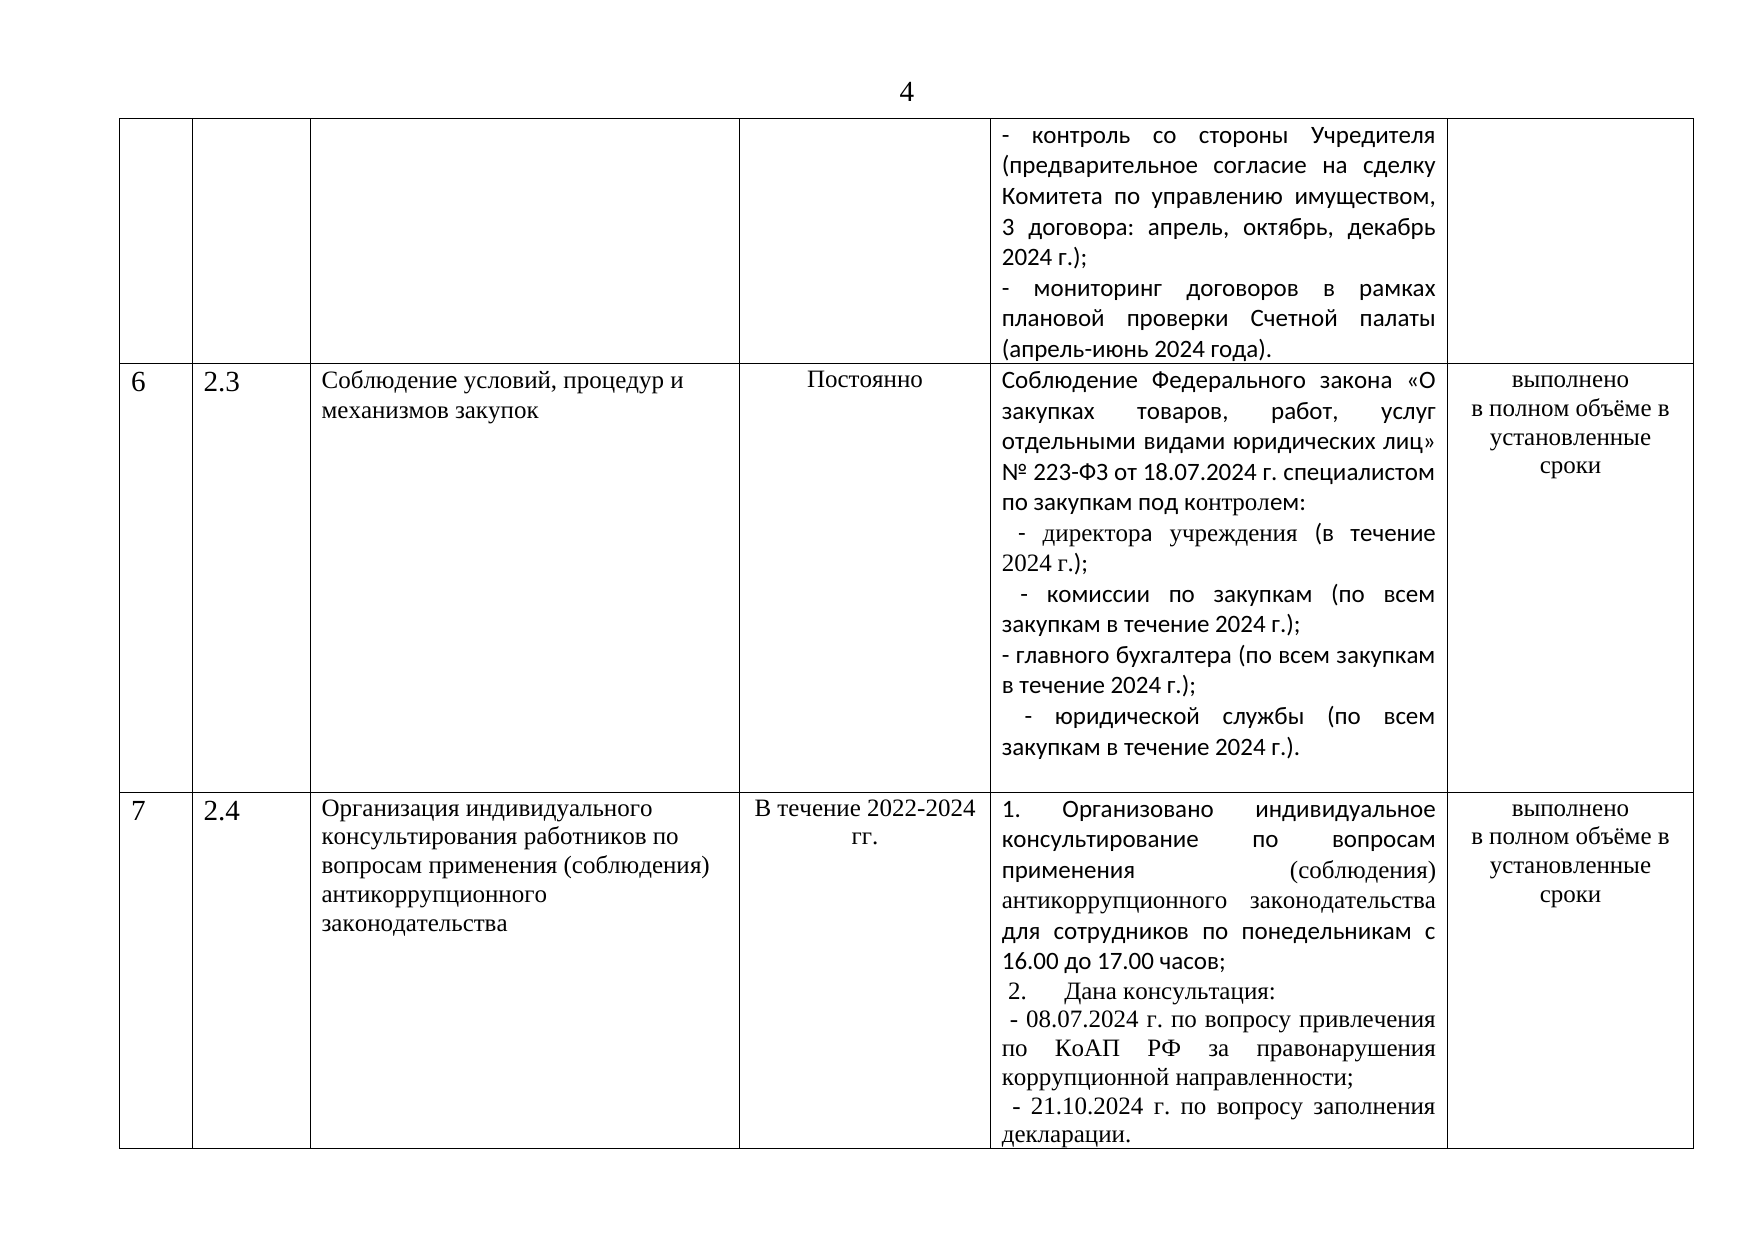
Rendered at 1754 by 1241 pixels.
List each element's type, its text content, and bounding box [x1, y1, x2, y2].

table_cell Постоянно [740, 364, 990, 792]
table_cell Соблюдение условий, процедур и механизмов закупок [311, 364, 739, 792]
table_cell 2.3 [193, 364, 310, 792]
table_cell 1. Организовано индивидуальное консультирование по вопросам применения (соблюдения) антикоррупционного законодательства для сотрудников по понедельникам с 16.00 до 17.00 часов; 2. Дана консультация: - 08.07.2024 г. по вопросу привлечения по КоАП РФ за правонарушения коррупционной направленности; - 21.10.2024 г. по вопросу заполнения декларации. [991, 793, 1447, 1148]
table_cell [193, 119, 310, 363]
table_cell 7 [120, 793, 192, 1148]
table_cell В течение 2022-2024 гг. [740, 793, 990, 1148]
table_cell Организация индивидуального консультирования работников по вопросам применения (соблюдения) антикоррупционного законодательства [311, 793, 739, 1148]
table_cell [120, 119, 192, 363]
table_cell [311, 119, 739, 363]
table_cell Соблюдение Федерального закона «О закупках товаров, работ, услуг отдельными видами юридических лиц» № 223-ФЗ от 18.07.2024 г. специалистом по закупкам под контролем: - директора учреждения (в течение 2024 г.); - комиссии по закупкам (по всем закупкам в течение 2024 г.); - главного бухгалтера (по всем закупкам в течение 2024 г.); - юридической службы (по всем закупкам в течение 2024 г.). [991, 364, 1447, 792]
table_cell выполнено в полном объёме в установленные сроки [1448, 364, 1693, 792]
table_cell [740, 119, 990, 363]
table_cell 6 [120, 364, 192, 792]
table_cell - контроль со стороны Учредителя (предварительное согласие на сделку Комитета по управлению имуществом, 3 договора: апрель, октябрь, декабрь 2024 г.); - мониторинг договоров в рамках плановой проверки Счетной палаты (апрель-июнь 2024 года). [991, 119, 1447, 363]
table_cell 2.4 [193, 793, 310, 1148]
table_cell [1448, 119, 1693, 363]
table_cell выполнено в полном объёме в установленные сроки [1448, 793, 1693, 1148]
